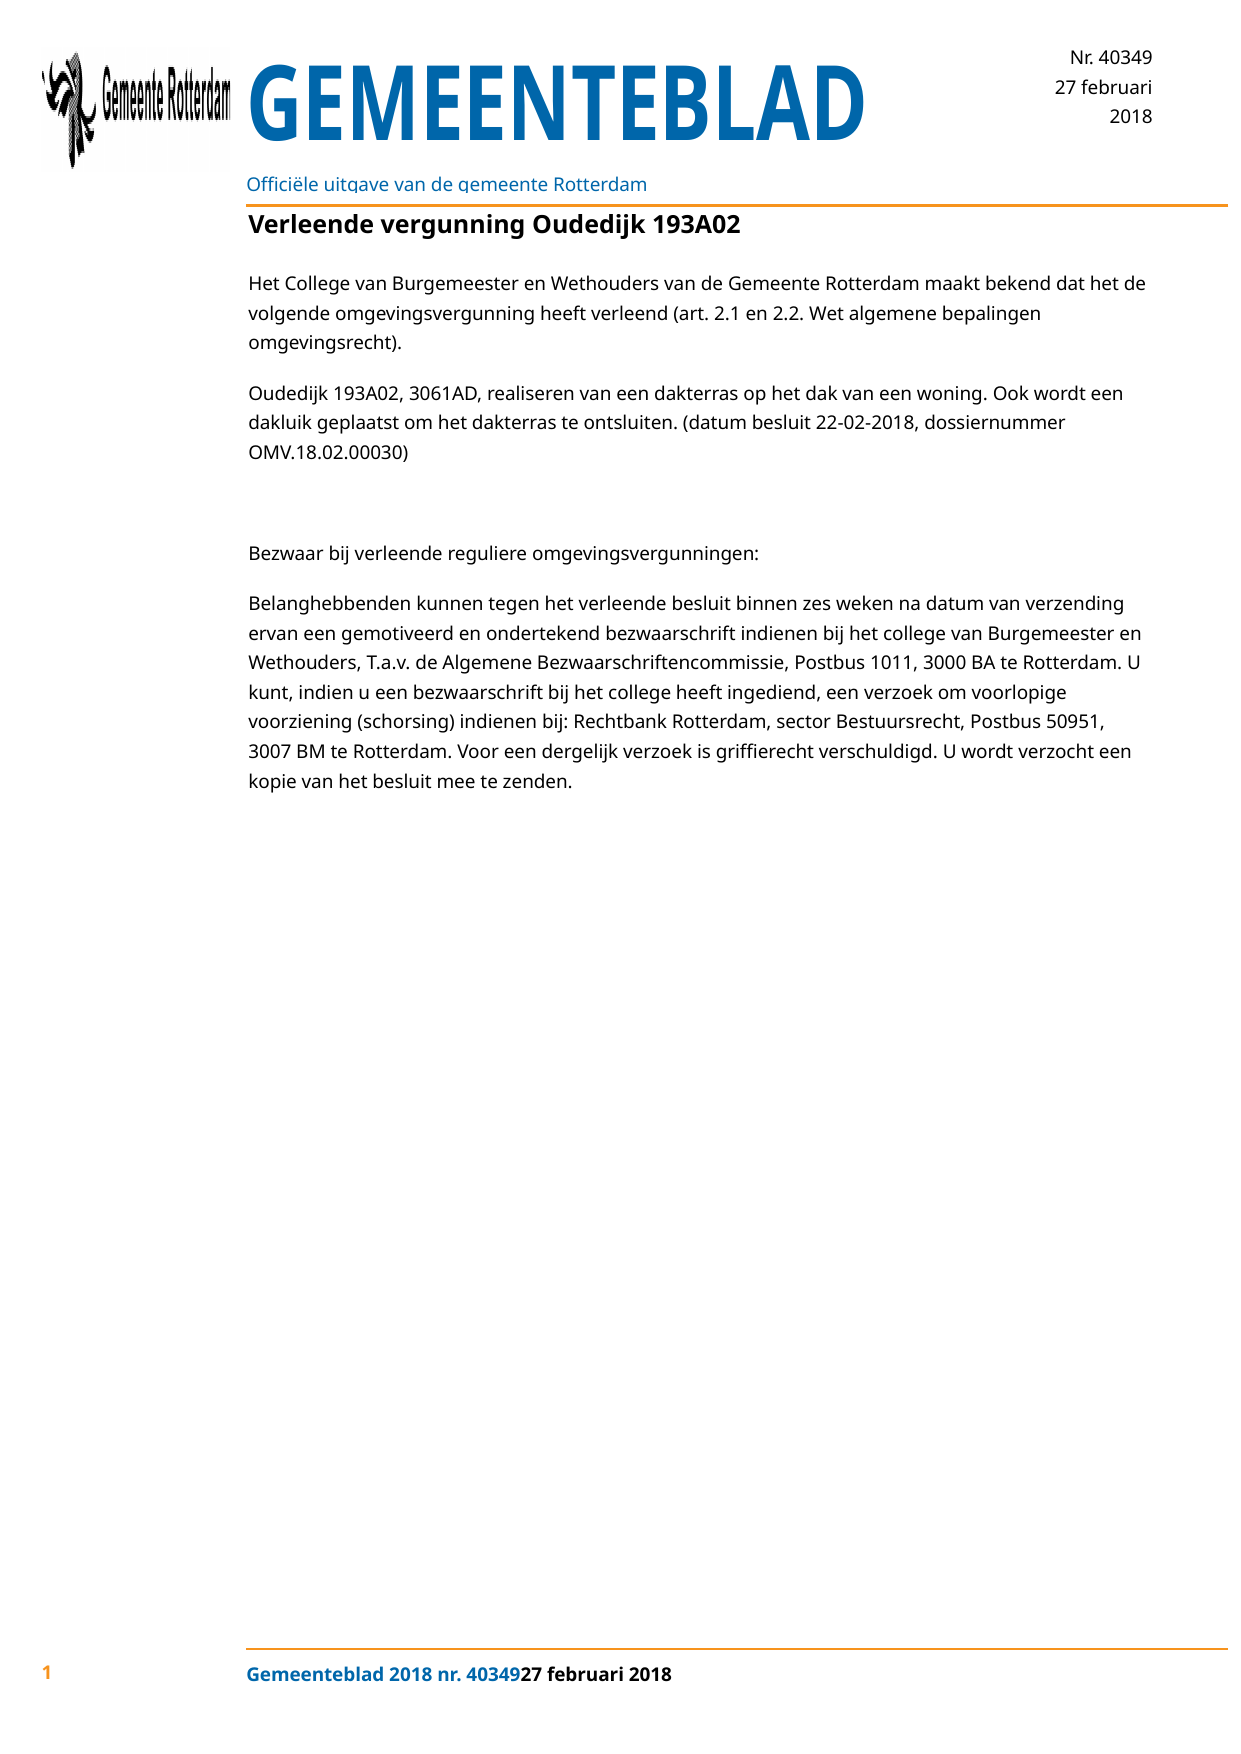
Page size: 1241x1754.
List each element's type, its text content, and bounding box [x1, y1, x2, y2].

text Bezwaar bij verleende reguliere omgevingsvergunningen: [248, 540, 1152, 566]
text Het College van Burgemeester en Wethouders van de Gemeente Rotterdam maakt bekend dat het de volgende omgevingsvergunning heeft verleend (art. 2.1 en 2.2. Wet algemene bepalingen omgevingsrecht). [248, 270, 1152, 355]
text Verleende vergunning Oudedijk 193A02 [248, 207, 1152, 241]
text Belanghebbenden kunnen tegen het verleende besluit binnen zes weken na datum van verzending ervan een gemotiveerd en ondertekend bezwaarschrift indienen bij het college van Burgemeester en Wethouders, T.a.v. de Algemene Bezwaarschriftencommissie, Postbus 1011, 3000 BA te Rotterdam. U kunt, indien u een bezwaarschrift bij het college heeft ingediend, een verzoek om voorlopige voorziening (schorsing) indienen bij: Rechtbank Rotterdam, sector Bestuursrecht, Postbus 50951, 3007 BM te Rotterdam. Voor een dergelijk verzoek is griffierecht verschuldigd. U wordt verzocht een kopie van het besluit mee te zenden. [248, 590, 1152, 793]
text Oudedijk 193A02, 3061AD, realiseren van een dakterras op het dak van een woning. Ook wordt een dakluik geplaatst om het dakterras te ontsluiten. (datum besluit 22-02-2018, dossiernummer OMV.18.02.00030) [248, 380, 1152, 465]
picture [41, 47, 231, 172]
